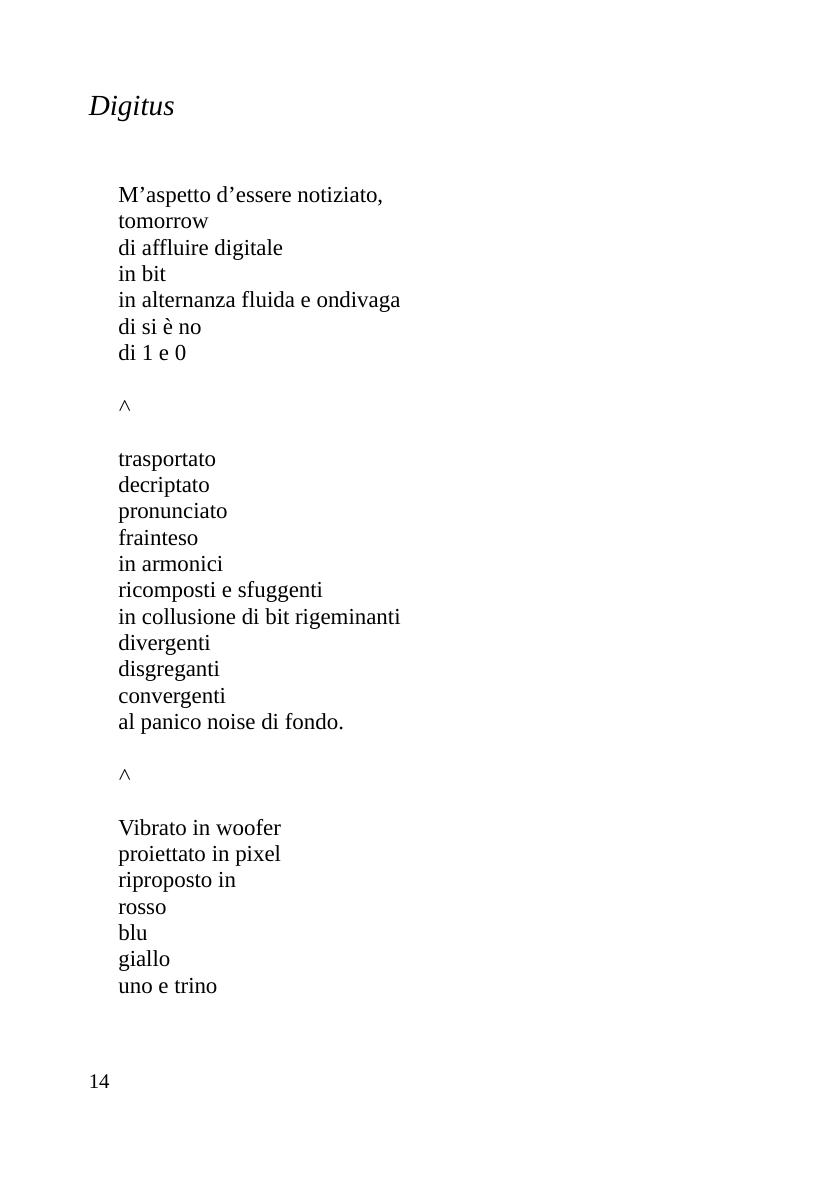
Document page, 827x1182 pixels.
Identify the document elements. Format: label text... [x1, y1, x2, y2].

text di si è no [118, 313, 738, 339]
text in bit [118, 260, 738, 287]
text disgreganti [118, 656, 738, 682]
text divergenti [118, 629, 738, 656]
text M’aspetto d’essere notiziato, [118, 181, 738, 207]
text proiettato in pixel [118, 840, 738, 866]
text frainteso [118, 524, 738, 550]
text pronunciato [118, 497, 738, 524]
text Vibrato in woofer [118, 814, 738, 840]
text convergenti [118, 682, 738, 708]
text di 1 e 0 [118, 339, 738, 366]
text trasportato [118, 445, 738, 471]
text uno e trino [118, 972, 738, 998]
text blu [118, 919, 738, 945]
text giallo [118, 945, 738, 972]
text riproposto in [118, 866, 738, 893]
text ˄ [118, 761, 738, 787]
text ˄ [118, 392, 738, 418]
text in alternanza fluida e ondivaga [118, 287, 738, 313]
text rosso [118, 893, 738, 919]
text Digitus [88, 88, 738, 122]
text ricomposti e sfuggenti [118, 576, 738, 603]
text decriptato [118, 471, 738, 497]
text in armonici [118, 550, 738, 576]
text di affluire digitale [118, 234, 738, 260]
text tomorrow [118, 207, 738, 234]
text in collusione di bit rigeminanti [118, 603, 738, 629]
text al panico noise di fondo. [118, 708, 738, 734]
